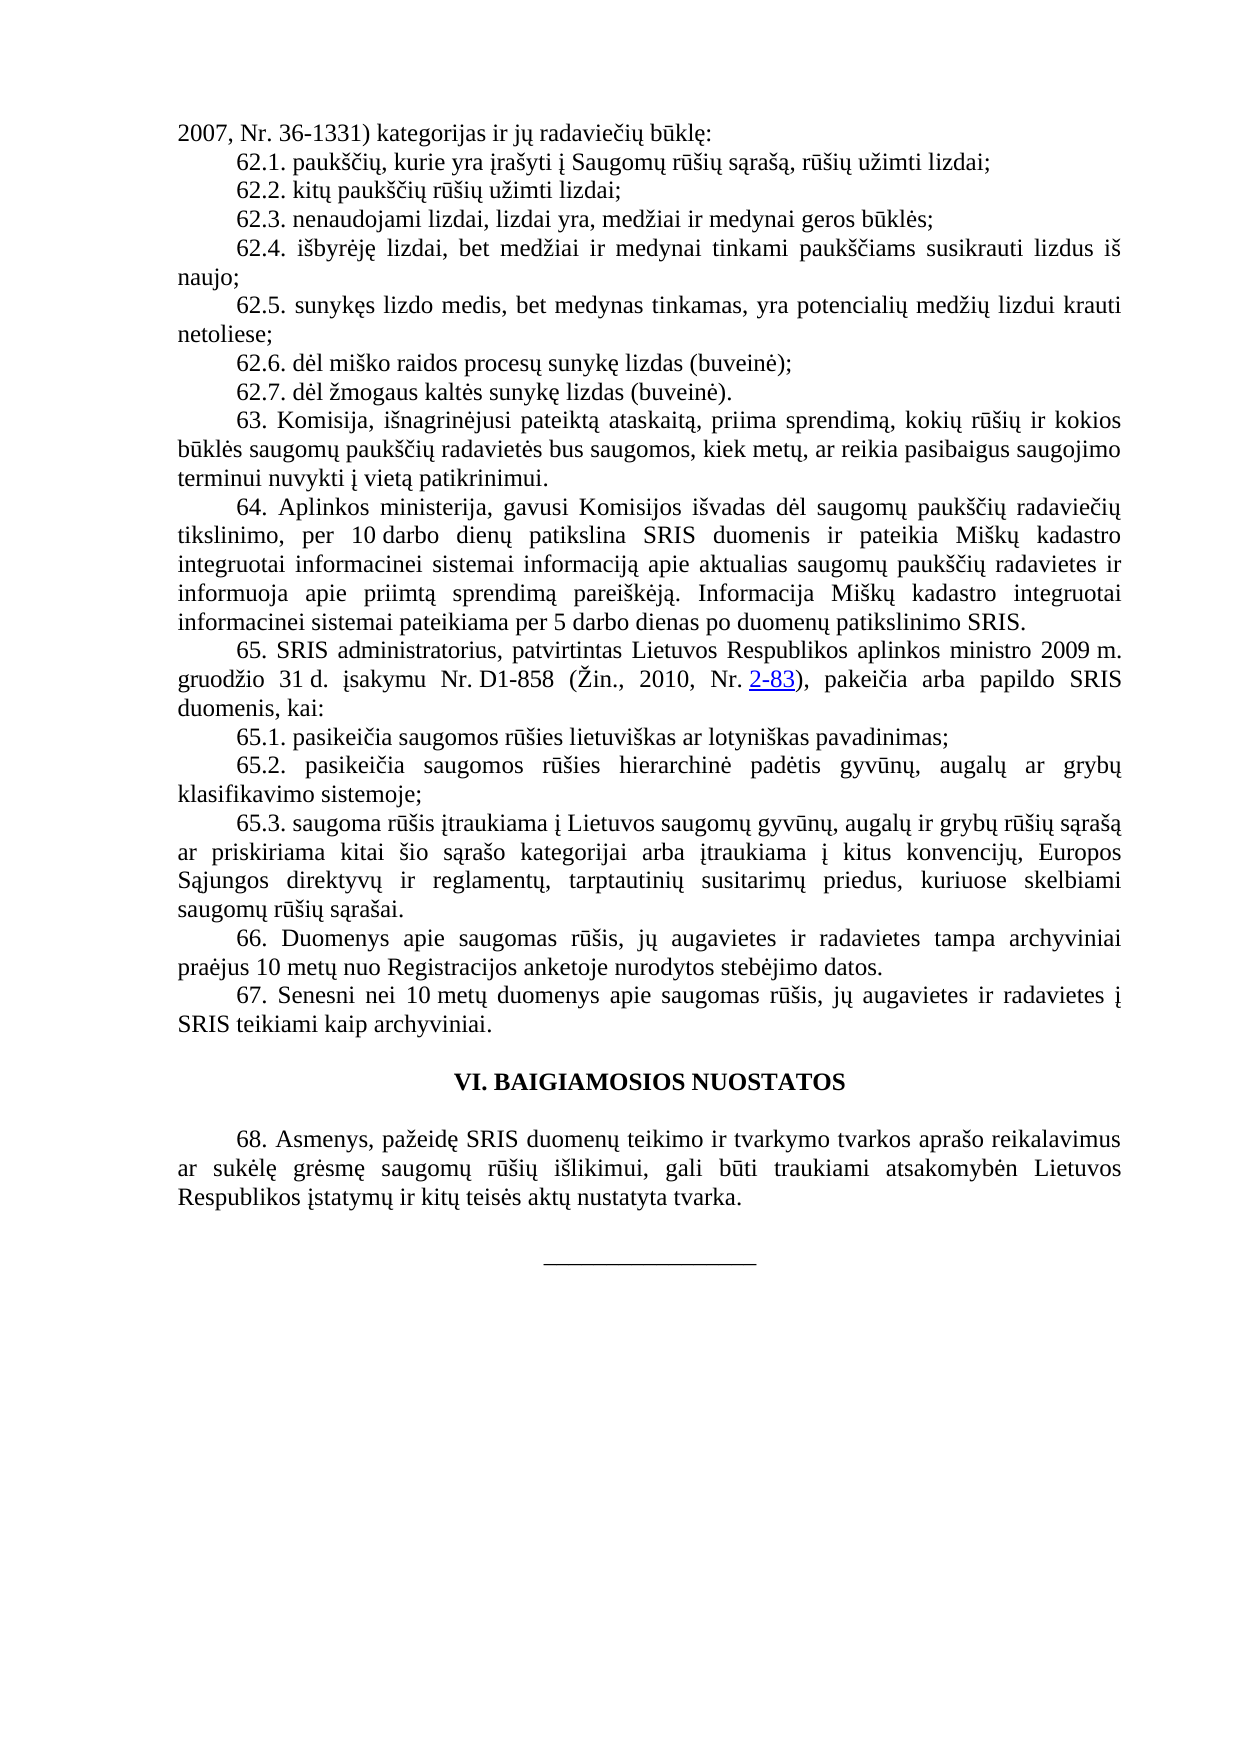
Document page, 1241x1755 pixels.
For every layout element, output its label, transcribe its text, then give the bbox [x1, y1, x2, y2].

text 62.6. dėl miško raidos procesų sunykę lizdas (buveinė); [177, 348, 1122, 377]
text _________________ [177, 1239, 1122, 1268]
text 68. Asmenys, pažeidę SRIS duomenų teikimo ir tvarkymo tvarkos aprašo reikalavimus ar sukėlę grėsmę saugomų rūšių išlikimui, gali būti traukiami atsakomybėn Lietuvos Respublikos įstatymų ir kitų teisės aktų nustatyta tvarka. [177, 1124, 1122, 1211]
text 62.2. kitų paukščių rūšių užimti lizdai; [177, 176, 1122, 204]
text VI. BAIGIAMOSIOS NUOSTATOS [177, 1067, 1122, 1096]
text 62.4. išbyrėję lizdai, bet medžiai ir medynai tinkami paukščiams susikrauti lizdus iš naujo; [177, 233, 1122, 291]
text 62.3. nenaudojami lizdai, lizdai yra, medžiai ir medynai geros būklės; [177, 204, 1122, 233]
text 63. Komisija, išnagrinėjusi pateiktą ataskaitą, priima sprendimą, kokių rūšių ir kokios būklės saugomų paukščių radavietės bus saugomos, kiek metų, ar reikia pasibaigus saugojimo terminui nuvykti į vietą patikrinimui. [177, 406, 1122, 492]
text 2007, Nr. 36-1331) kategorijas ir jų radaviečių būklę: [177, 118, 1122, 147]
text 66. Duomenys apie saugomas rūšis, jų augavietes ir radavietes tampa archyviniai praėjus 10 metų nuo Registracijos anketoje nurodytos stebėjimo datos. [177, 923, 1122, 981]
text 67. Senesni nei 10 metų duomenys apie saugomas rūšis, jų augavietes ir radavietes į SRIS teikiami kaip archyviniai. [177, 981, 1122, 1038]
text 65.3. saugoma rūšis įtraukiama į Lietuvos saugomų gyvūnų, augalų ir grybų rūšių sąrašą ar priskiriama kitai šio sąrašo kategorijai arba įtraukiama į kitus konvencijų, Europos Sąjungos direktyvų ir reglamentų, tarptautinių susitarimų priedus, kuriuose skelbiami saugomų rūšių sąrašai. [177, 808, 1122, 923]
text 62.1. paukščių, kurie yra įrašyti į Saugomų rūšių sąrašą, rūšių užimti lizdai; [177, 147, 1122, 176]
text 62.7. dėl žmogaus kaltės sunykę lizdas (buveinė). [177, 377, 1122, 406]
text 65. SRIS administratorius, patvirtintas Lietuvos Respublikos aplinkos ministro 2009 m. gruodžio 31 d. įsakymu Nr. D1-858 (Žin., 2010, Nr. 2-83), pakeičia arba papildo SRIS duomenis, kai: [177, 636, 1122, 722]
text 65.1. pasikeičia saugomos rūšies lietuviškas ar lotyniškas pavadinimas; [177, 722, 1122, 751]
text 64. Aplinkos ministerija, gavusi Komisijos išvadas dėl saugomų paukščių radaviečių tikslinimo, per 10 darbo dienų patikslina SRIS duomenis ir pateikia Miškų kadastro integruotai informacinei sistemai informaciją apie aktualias saugomų paukščių radavietes ir informuoja apie priimtą sprendimą pareiškėją. Informacija Miškų kadastro integruotai informacinei sistemai pateikiama per 5 darbo dienas po duomenų patikslinimo SRIS. [177, 492, 1122, 636]
text 65.2. pasikeičia saugomos rūšies hierarchinė padėtis gyvūnų, augalų ar grybų klasifikavimo sistemoje; [177, 751, 1122, 808]
text 62.5. sunykęs lizdo medis, bet medynas tinkamas, yra potencialių medžių lizdui krauti netoliese; [177, 291, 1122, 348]
